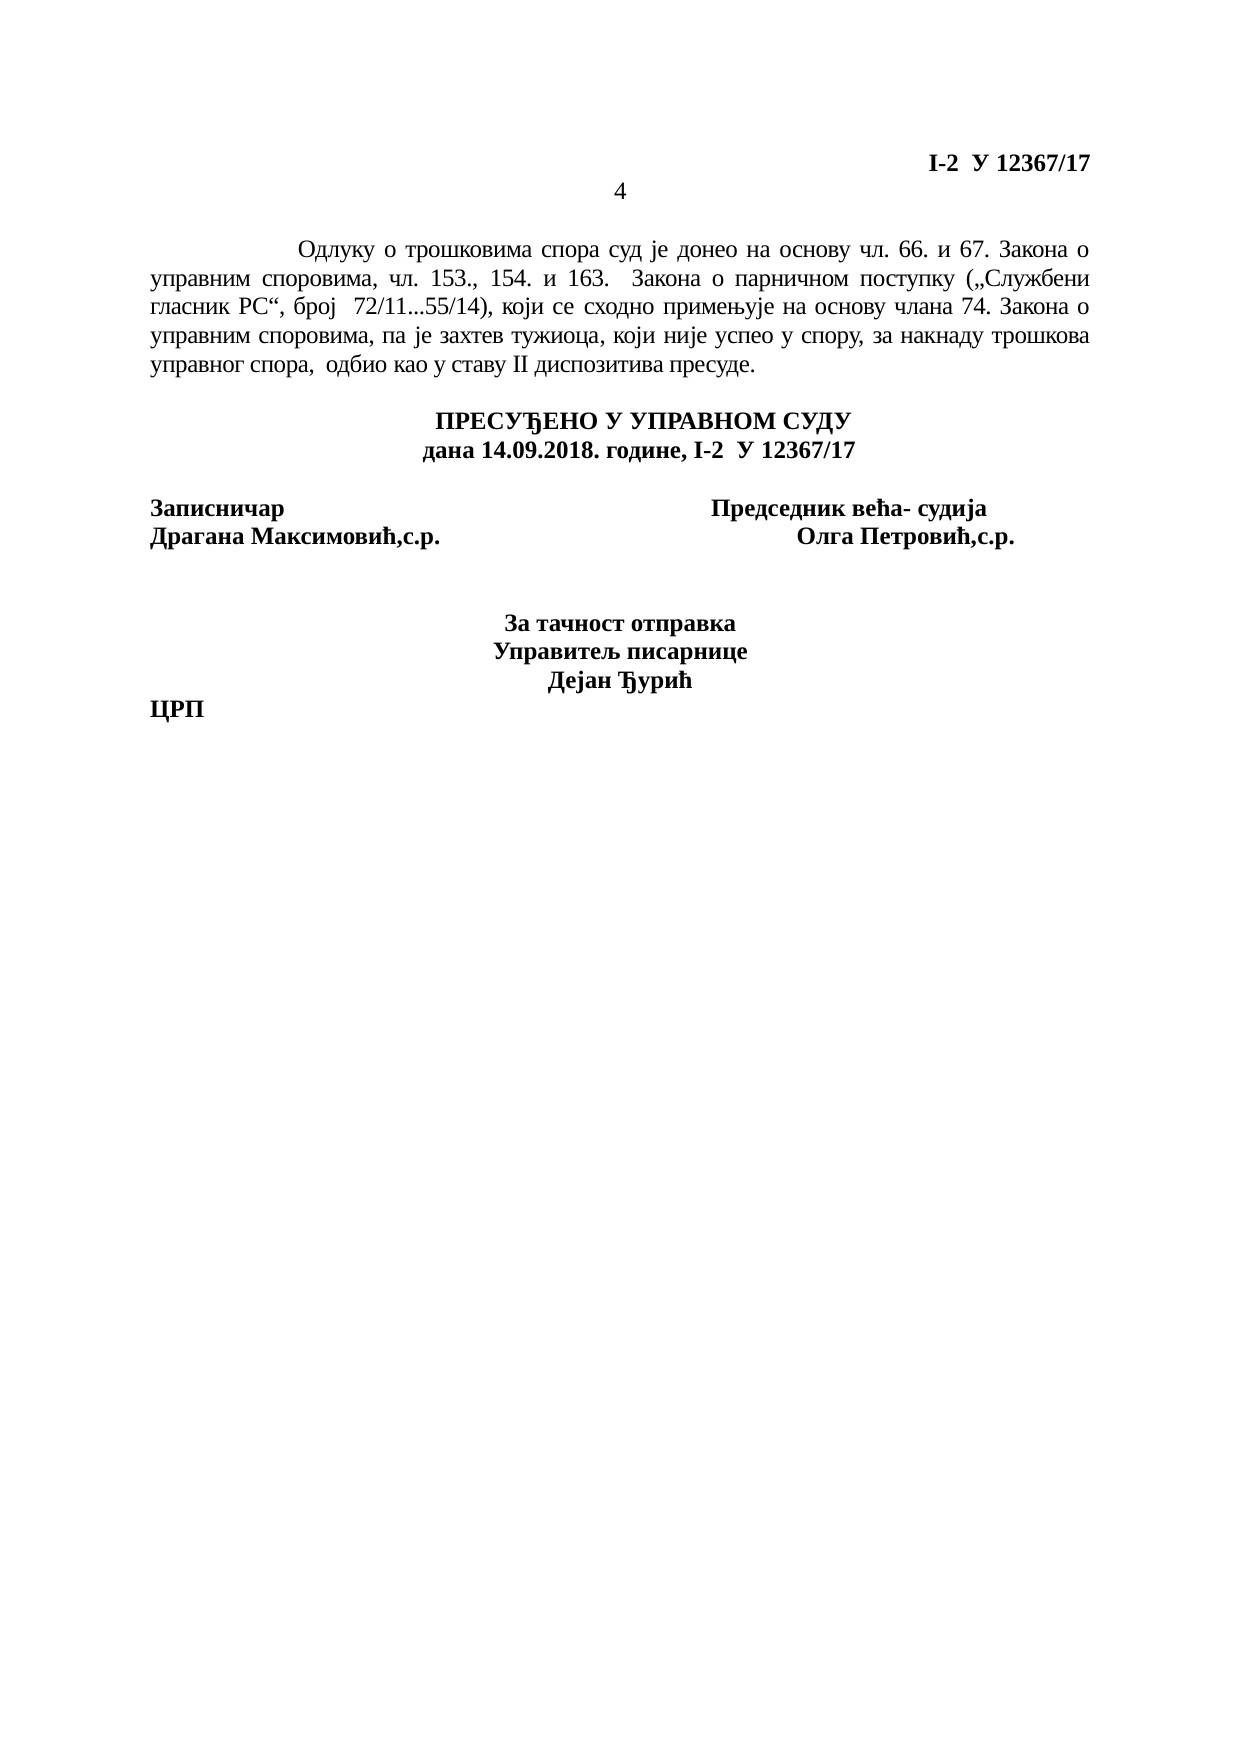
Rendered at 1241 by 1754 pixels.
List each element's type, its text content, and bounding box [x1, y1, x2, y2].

text Дејан Ђурић [150, 665, 1090, 694]
text Драгана Максимовић,с.р. Олга Петровић,с.р. [150, 521, 1090, 550]
text Управитељ писарнице [150, 636, 1090, 665]
text дана 14.09.2018. године, I-2 У 12367/17 [150, 435, 1090, 464]
text Записничар Председник већа- судија [150, 493, 1090, 521]
text За тачност отправка [150, 608, 1090, 636]
text Одлуку о трошковима спора суд је донео на основу чл. 66. и 67. Закона о управним споровима, чл. 153., 154. и 163. Закона о парничном поступку („Службени гласник РС“, број 72/11...55/14), који се сходно примењује на основу члана 74. Закона о управним споровима, па је захтев тужиоца, који није успео у спору, за накнаду трошкова управног спора, одбио као у ставу II диспозитивa пресуде. [150, 234, 1090, 378]
text ЦРП [150, 694, 1090, 723]
text ПРЕСУЂЕНО У УПРАВНОМ СУДУ [150, 406, 1090, 435]
